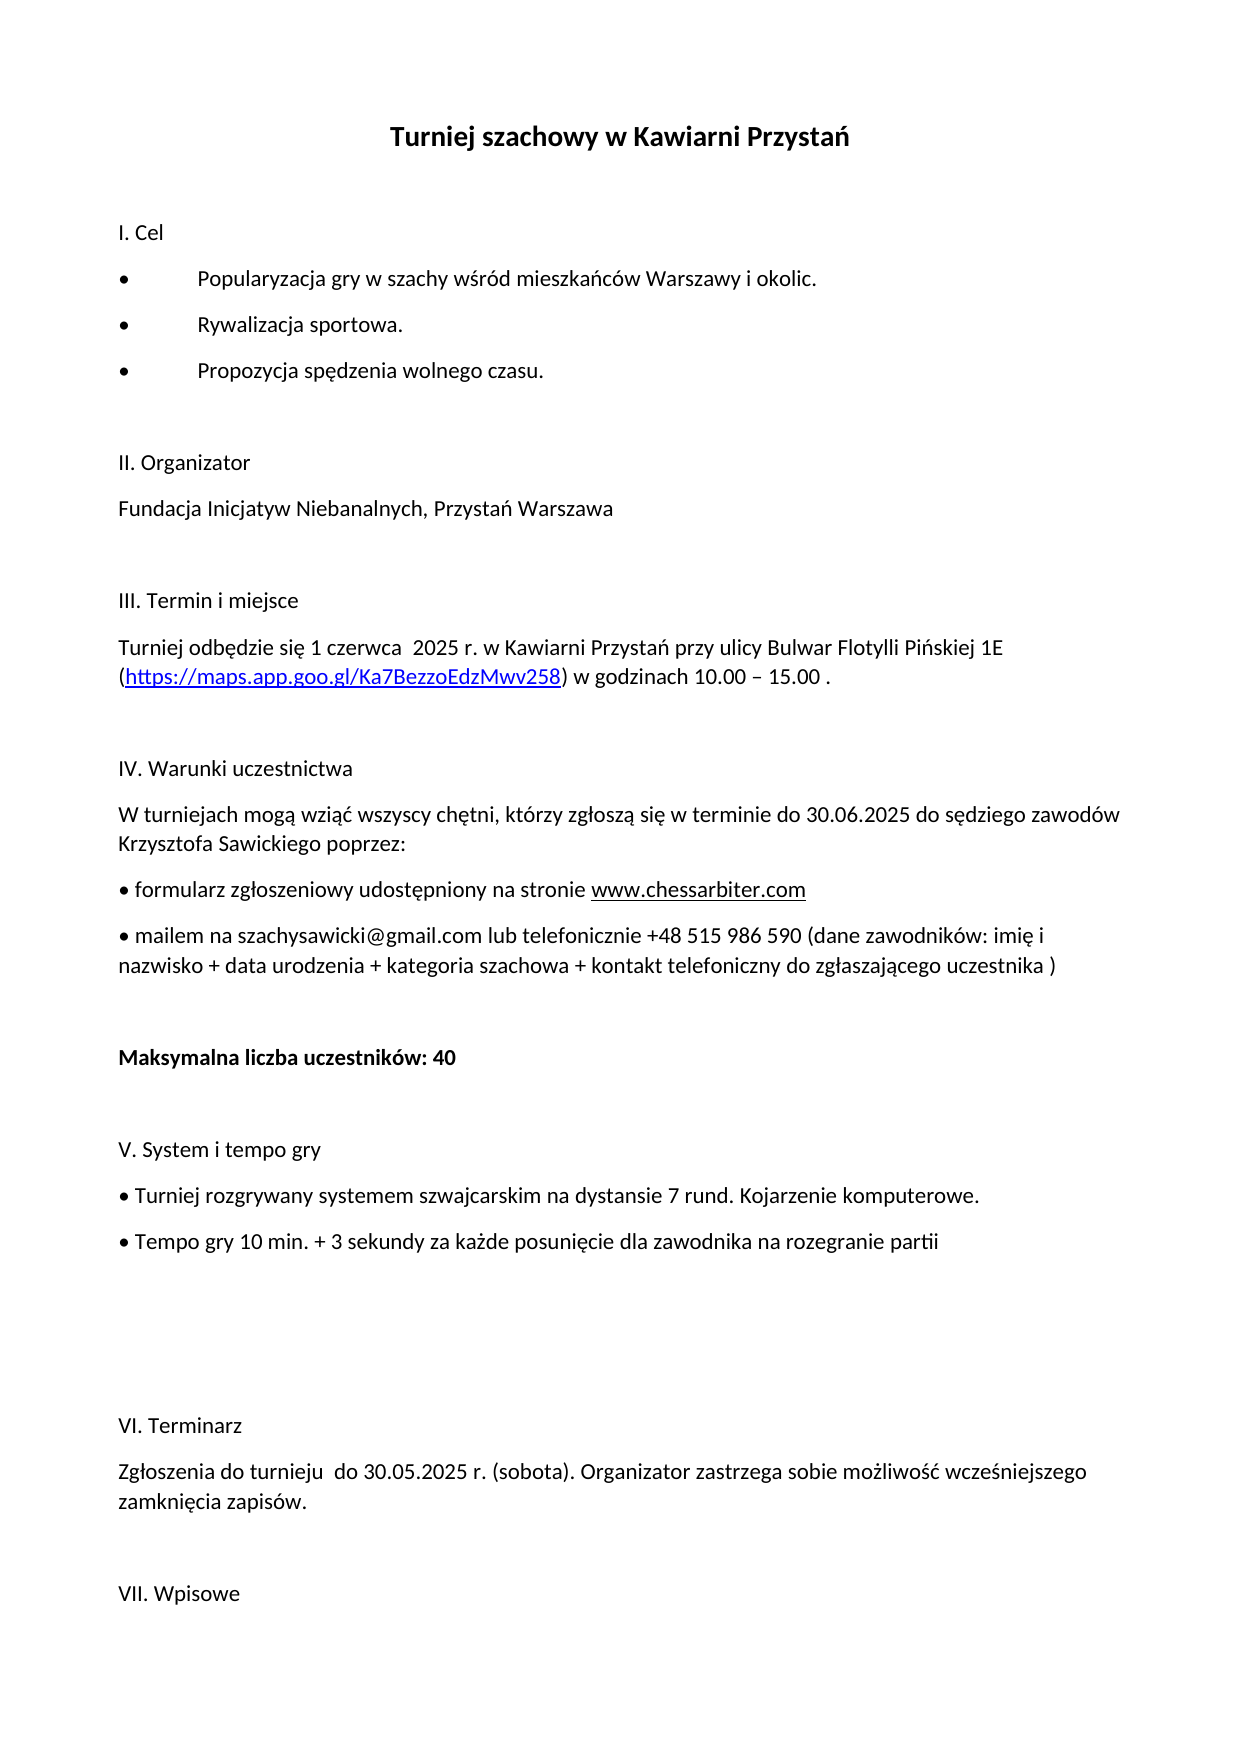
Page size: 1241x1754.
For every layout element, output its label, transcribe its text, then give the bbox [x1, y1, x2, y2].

text • Tempo gry 10 min. + 3 sekundy za każde posunięcie dla zawodnika na rozegranie partii [118, 1227, 1122, 1255]
text Zgłoszenia do turnieju do 30.05.2025 r. (sobota). Organizator zastrzega sobie możliwość wcześniejszego zamknięcia zapisów. [118, 1457, 1122, 1515]
text • formularz zgłoszeniowy udostępniony na stronie www.chessarbiter.com [118, 876, 1122, 903]
text Maksymalna liczba uczestników: 40 [118, 1043, 1122, 1071]
text Turniej odbędzie się 1 czerwca 2025 r. w Kawiarni Przystań przy ulicy Bulwar Flotylli Pińskiej 1E (https://maps.app.goo.gl/Ka7BezzoEdzMwv258) w godzinach 10.00 – 15.00 . [118, 633, 1122, 690]
text • Rywalizacja sportowa. [118, 310, 1122, 338]
text I. Cel [118, 218, 1122, 246]
text V. System i tempo gry [118, 1135, 1122, 1163]
text • Propozycja spędzenia wolnego czasu. [118, 356, 1122, 384]
text • Popularyzacja gry w szachy wśród mieszkańców Warszawy i okolic. [118, 264, 1122, 292]
text III. Termin i miejsce [118, 587, 1122, 614]
text Fundacja Inicjatyw Niebanalnych, Przystań Warszawa [118, 494, 1122, 522]
text • mailem na szachysawicki@gmail.com lub telefonicznie +48 515 986 590 (dane zawodników: imię i nazwisko + data urodzenia + kategoria szachowa + kontakt telefoniczny do zgłaszającego uczestnika ) [118, 922, 1122, 979]
text VII. Wpisowe [118, 1579, 1122, 1607]
text VI. Terminarz [118, 1411, 1122, 1439]
text II. Organizator [118, 448, 1122, 476]
text • Turniej rozgrywany systemem szwajcarskim na dystansie 7 rund. Kojarzenie komputerowe. [118, 1181, 1122, 1209]
text Turniej szachowy w Kawiarni Przystań [118, 118, 1122, 154]
text W turniejach mogą wziąć wszyscy chętni, którzy zgłoszą się w terminie do 30.06.2025 do sędziego zawodów Krzysztofa Sawickiego poprzez: [118, 800, 1122, 857]
text IV. Warunki uczestnictwa [118, 754, 1122, 782]
